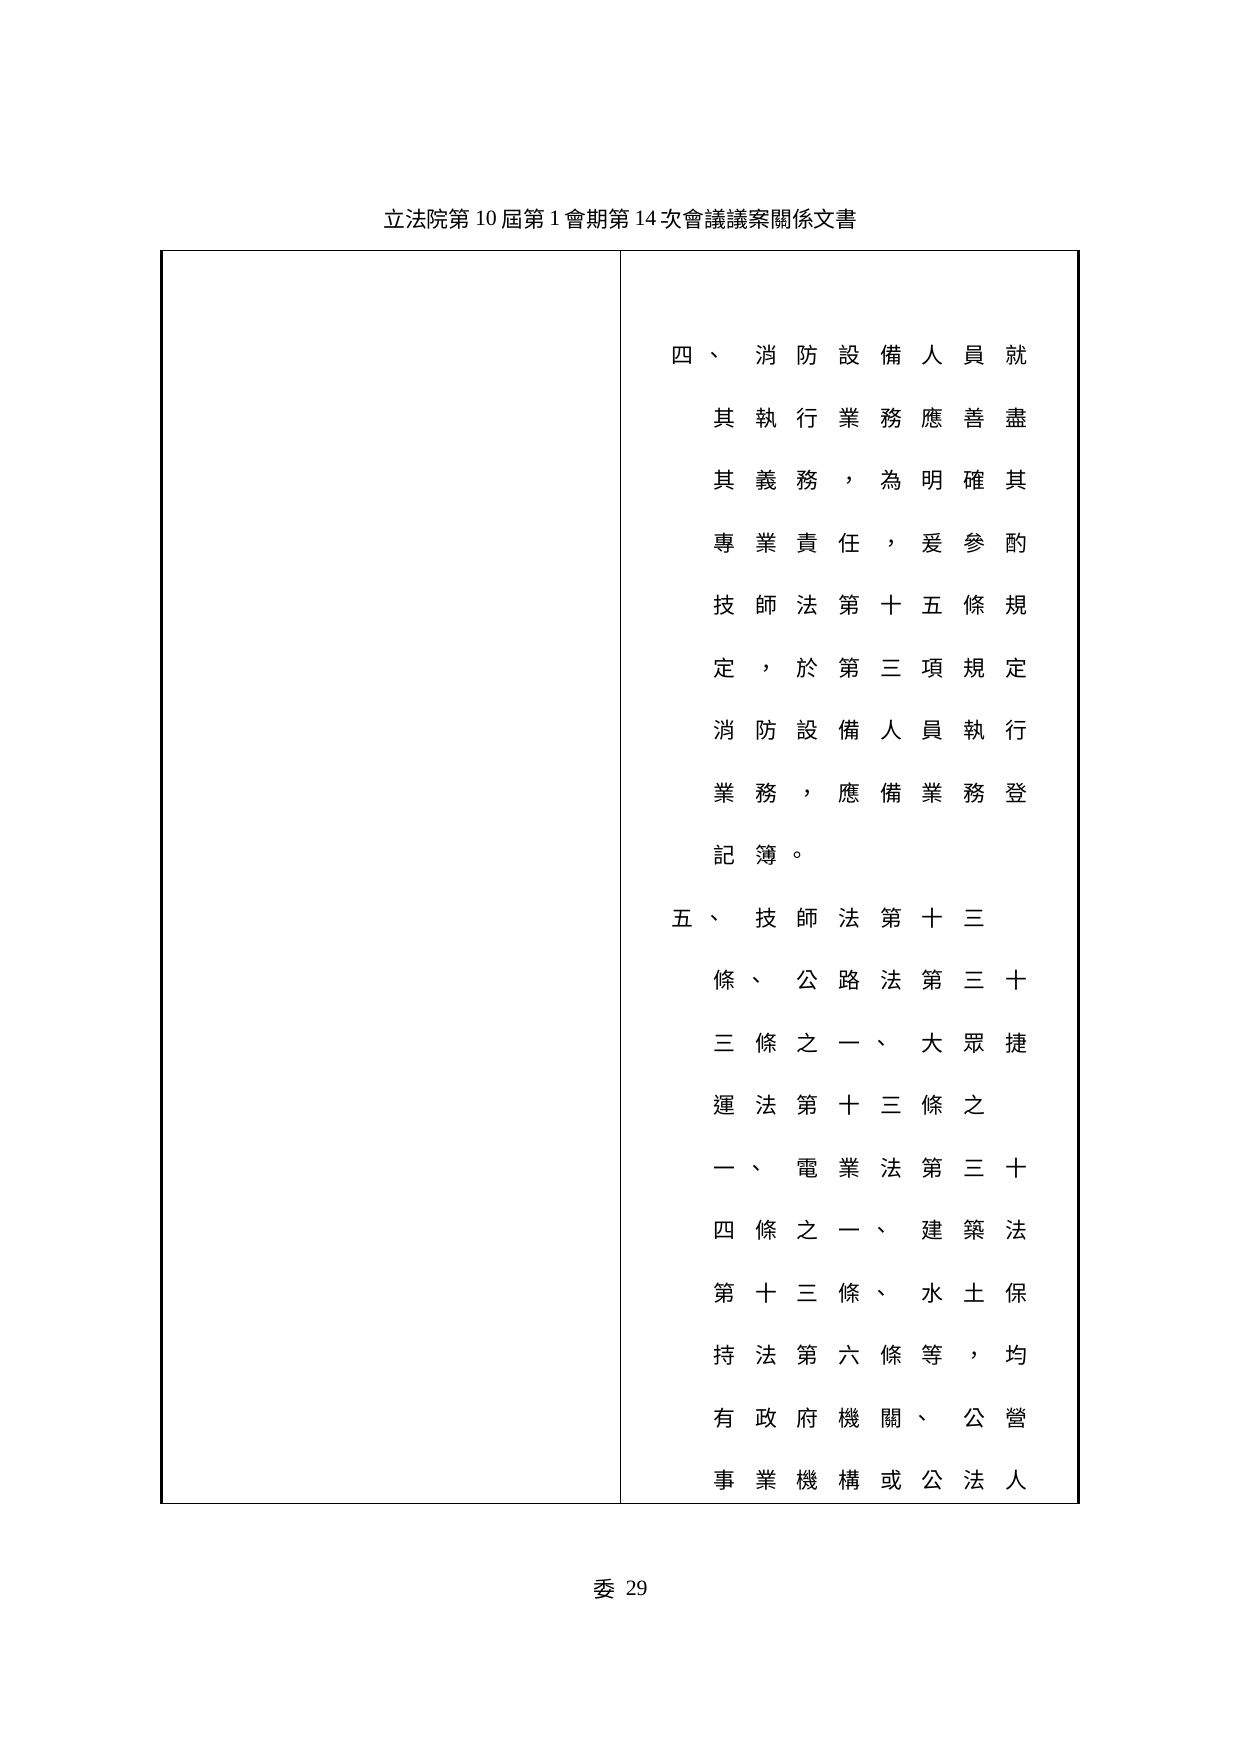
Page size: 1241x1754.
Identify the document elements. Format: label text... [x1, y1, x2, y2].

table_cell 四、消防設備人員就其執行業務應善盡其義務，為明確其專業責任，爰參酌技師法第十五條規定，於第三項規定消防設備人員執行業務，應備業務登記簿。 五、技師法第十三條、公路法第三十三條之一、大眾捷運法第十三條之一、電業法第三十四條之一、建築法第十三條、水土保持法第六條等，均有政府機關、公營事業機構或公法人 [621, 251, 1077, 1503]
table_cell [163, 251, 620, 1503]
